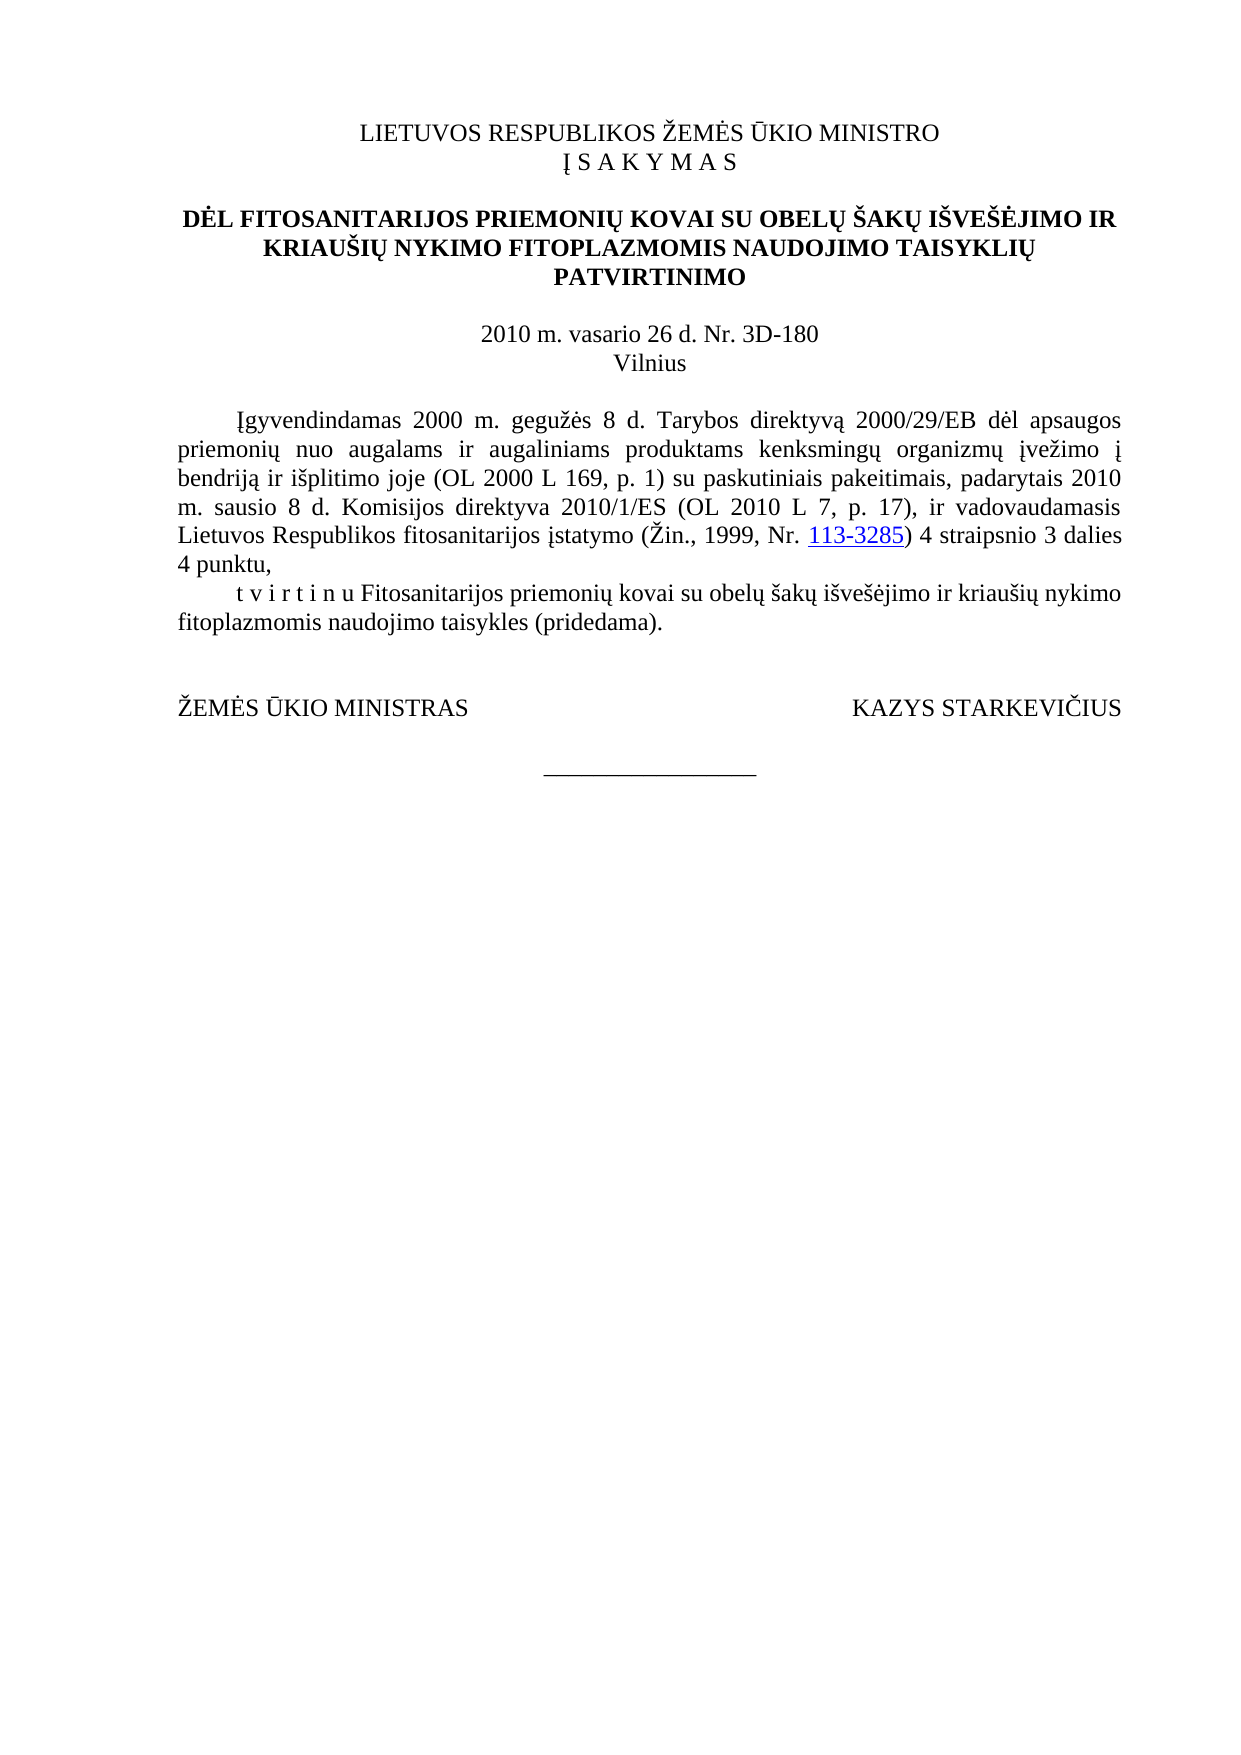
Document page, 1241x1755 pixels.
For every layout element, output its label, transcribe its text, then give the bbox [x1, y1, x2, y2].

text Žemės ūkio ministras Kazys Starkevičius [177, 693, 1122, 722]
text _________________ [177, 751, 1122, 779]
text Į S A K Y M A S [177, 147, 1122, 176]
text t v i r t i n u Fitosanitarijos priemonių kovai su obelų šakų išvešėjimo ir kriaušių nykimo fitoplazmomis naudojimo taisykles (pridedama). [177, 578, 1122, 636]
text Vilnius [177, 348, 1122, 377]
text DĖL FITOSANITARIJOS PRIEMONIŲ KOVAI SU OBELŲ ŠAKŲ IŠVEŠĖJIMO IR KRIAUŠIŲ NYKIMO FITOPLAZMOMIS NAUDOJIMO TAISYKLIŲ PATVIRTINIMO [177, 204, 1122, 291]
text Įgyvendindamas 2000 m. gegužės 8 d. Tarybos direktyvą 2000/29/EB dėl apsaugos priemonių nuo augalams ir augaliniams produktams kenksmingų organizmų įvežimo į bendriją ir išplitimo joje (OL 2000 L 169, p. 1) su paskutiniais pakeitimais, padarytais 2010 m. sausio 8 d. Komisijos direktyva 2010/1/ES (OL 2010 L 7, p. 17), ir vadovaudamasis Lietuvos Respublikos fitosanitarijos įstatymo (Žin., 1999, Nr. 113-3285) 4 straipsnio 3 dalies 4 punktu, [177, 406, 1122, 578]
text LIETUVOS RESPUBLIKOS ŽEMĖS ŪKIO MINISTRO [177, 118, 1122, 147]
text 2010 m. vasario 26 d. Nr. 3D-180 [177, 319, 1122, 348]
